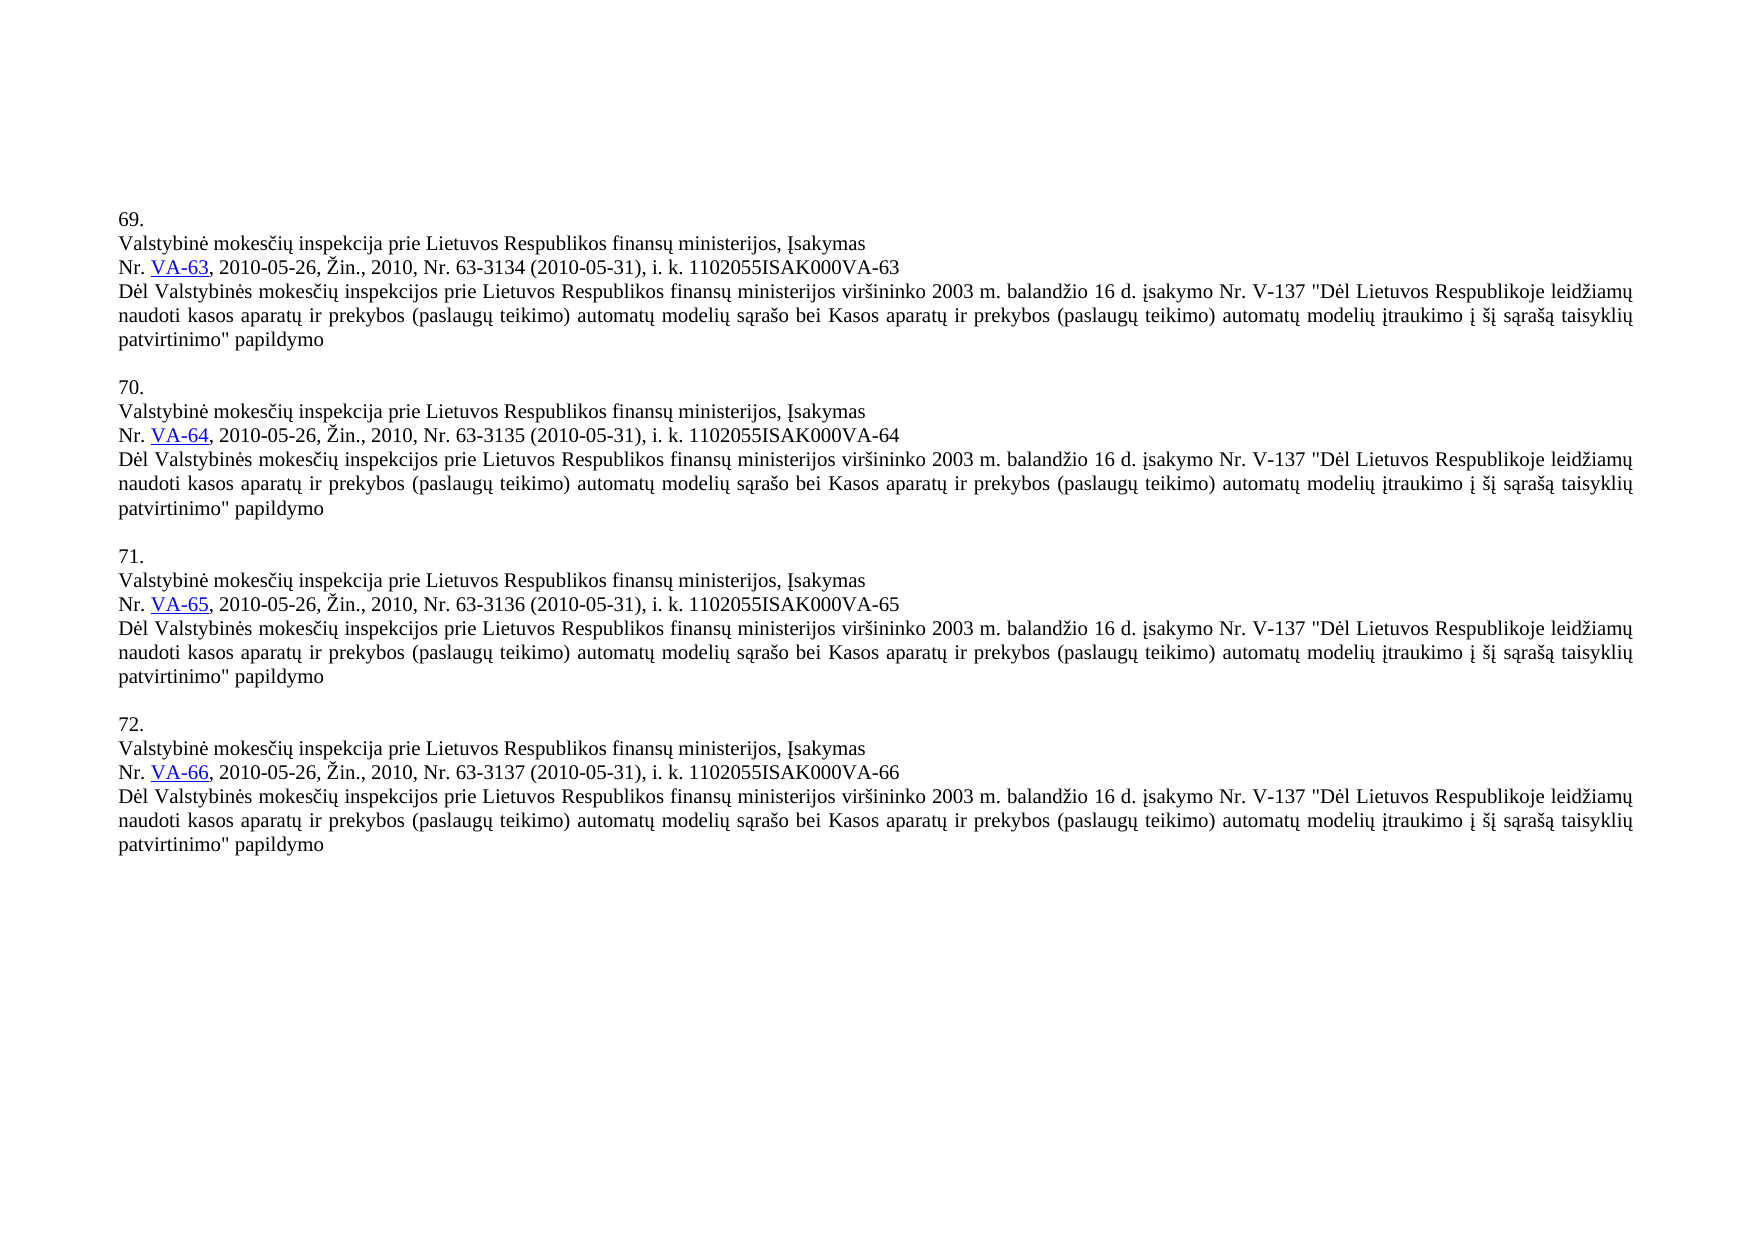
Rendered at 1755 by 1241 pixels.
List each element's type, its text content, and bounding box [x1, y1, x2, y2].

text Valstybinė mokesčių inspekcija prie Lietuvos Respublikos finansų ministerijos, Įsakymas [118, 399, 1636, 423]
text Valstybinė mokesčių inspekcija prie Lietuvos Respublikos finansų ministerijos, Įsakymas [118, 568, 1636, 592]
text 71. [118, 543, 1636, 568]
text Nr. VA-66, 2010-05-26, Žin., 2010, Nr. 63-3137 (2010-05-31), i. k. 1102055ISAK000VA-66 [118, 760, 1636, 784]
text 69. [118, 207, 1636, 231]
text Nr. VA-65, 2010-05-26, Žin., 2010, Nr. 63-3136 (2010-05-31), i. k. 1102055ISAK000VA-65 [118, 592, 1636, 616]
text Valstybinė mokesčių inspekcija prie Lietuvos Respublikos finansų ministerijos, Įsakymas [118, 231, 1636, 255]
text Dėl Valstybinės mokesčių inspekcijos prie Lietuvos Respublikos finansų ministerijos viršininko 2003 m. balandžio 16 d. įsakymo Nr. V-137 "Dėl Lietuvos Respublikoje leidžiamų naudoti kasos aparatų ir prekybos (paslaugų teikimo) automatų modelių sąrašo bei Kasos aparatų ir prekybos (paslaugų teikimo) automatų modelių įtraukimo į šį sąrašą taisyklių patvirtinimo" papildymo [118, 447, 1636, 519]
text Valstybinė mokesčių inspekcija prie Lietuvos Respublikos finansų ministerijos, Įsakymas [118, 736, 1636, 760]
text 70. [118, 375, 1636, 399]
text Dėl Valstybinės mokesčių inspekcijos prie Lietuvos Respublikos finansų ministerijos viršininko 2003 m. balandžio 16 d. įsakymo Nr. V-137 "Dėl Lietuvos Respublikoje leidžiamų naudoti kasos aparatų ir prekybos (paslaugų teikimo) automatų modelių sąrašo bei Kasos aparatų ir prekybos (paslaugų teikimo) automatų modelių įtraukimo į šį sąrašą taisyklių patvirtinimo" papildymo [118, 784, 1636, 856]
text Nr. VA-63, 2010-05-26, Žin., 2010, Nr. 63-3134 (2010-05-31), i. k. 1102055ISAK000VA-63 [118, 255, 1636, 279]
text Dėl Valstybinės mokesčių inspekcijos prie Lietuvos Respublikos finansų ministerijos viršininko 2003 m. balandžio 16 d. įsakymo Nr. V-137 "Dėl Lietuvos Respublikoje leidžiamų naudoti kasos aparatų ir prekybos (paslaugų teikimo) automatų modelių sąrašo bei Kasos aparatų ir prekybos (paslaugų teikimo) automatų modelių įtraukimo į šį sąrašą taisyklių patvirtinimo" papildymo [118, 616, 1636, 688]
text Nr. VA-64, 2010-05-26, Žin., 2010, Nr. 63-3135 (2010-05-31), i. k. 1102055ISAK000VA-64 [118, 423, 1636, 447]
text 72. [118, 712, 1636, 736]
text Dėl Valstybinės mokesčių inspekcijos prie Lietuvos Respublikos finansų ministerijos viršininko 2003 m. balandžio 16 d. įsakymo Nr. V-137 "Dėl Lietuvos Respublikoje leidžiamų naudoti kasos aparatų ir prekybos (paslaugų teikimo) automatų modelių sąrašo bei Kasos aparatų ir prekybos (paslaugų teikimo) automatų modelių įtraukimo į šį sąrašą taisyklių patvirtinimo" papildymo [118, 279, 1636, 351]
